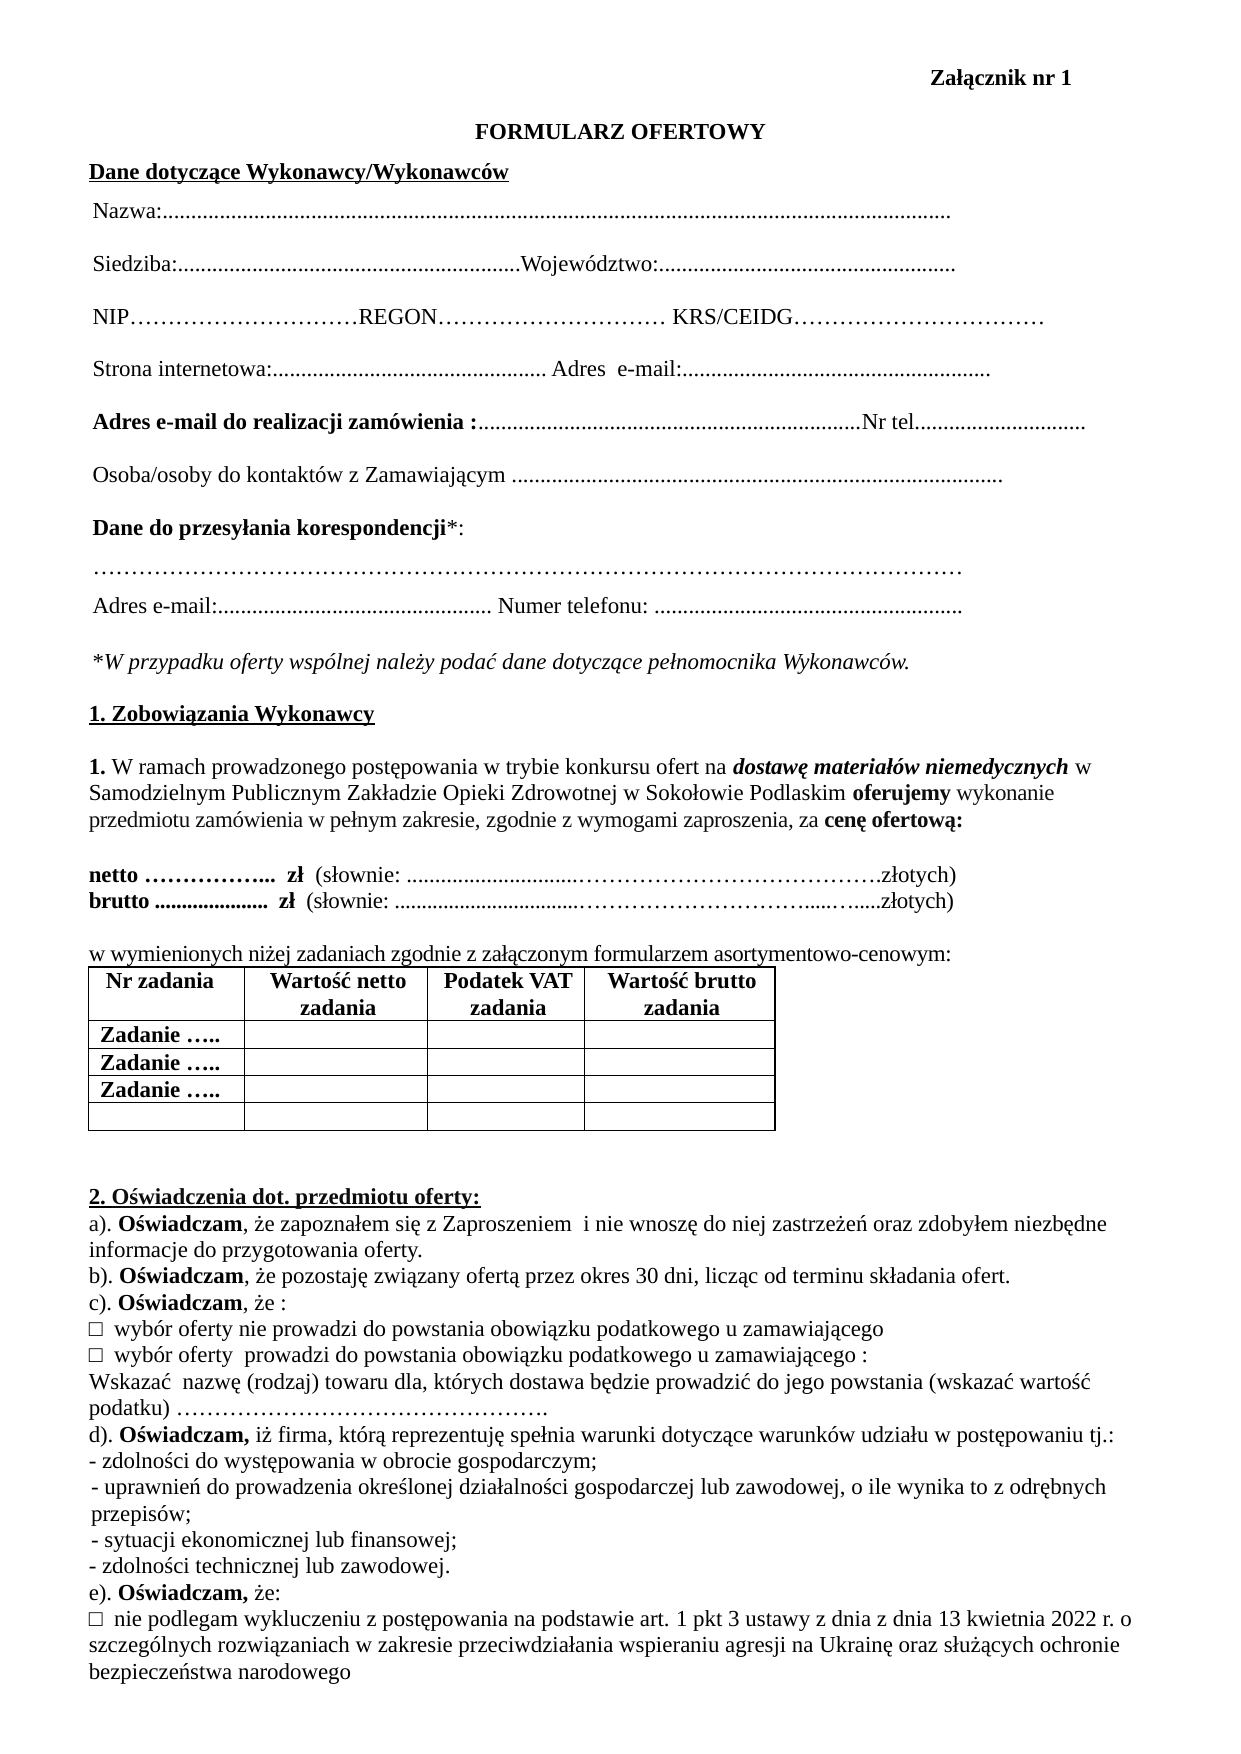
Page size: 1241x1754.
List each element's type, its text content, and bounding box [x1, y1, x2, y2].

table_cell [585, 1049, 774, 1075]
table_cell [428, 1076, 584, 1102]
text Adres e-mail do realizacji zamówienia :...................................................................Nr tel.............................. [92, 408, 1152, 434]
table_header Nr zadania [89, 968, 244, 1020]
text - zdolności technicznej lub zawodowej. e). Oświadczam, że: □ nie podlegam wykluczeniu z postępowania na podstawie art. 1 pkt 3 ustawy z dnia z dnia 13 kwietnia 2022 r. o szczególnych rozwiązaniach w zakresie przeciwdziałania wspieraniu agresji na Ukrainę oraz służących ochronie bezpieczeństwa narodowego [88, 1552, 1152, 1684]
text - sytuacji ekonomicznej lub finansowej; [91, 1526, 1152, 1552]
table_cell [245, 1049, 427, 1075]
table_cell Zadanie ….. [89, 1049, 244, 1075]
text NIP…………………………REGON………………………… KRS/CEIDG…………………………… [92, 303, 1152, 329]
subtitle FORMULARZ OFERTOWY [88, 118, 1152, 145]
table_cell [89, 1103, 244, 1130]
table_cell [245, 1021, 427, 1047]
table_cell [428, 1021, 584, 1047]
table_cell [585, 1021, 774, 1047]
text 2. Oświadczenia dot. przedmiotu oferty: a). Oświadczam, że zapoznałem się z Zaproszeniem i nie wnoszę do niej zastrzeżeń oraz zdobyłem niezbędne informacje do przygotowania oferty. b). Oświadczam, że pozostaję związany ofertą przez okres 30 dni, licząc od terminu składania ofert. c). Oświadczam, że : □ wybór oferty nie prowadzi do powstania obowiązku podatkowego u zamawiającego □ wybór oferty prowadzi do powstania obowiązku podatkowego u zamawiającego : [88, 1131, 1152, 1368]
table_cell [428, 1103, 584, 1130]
table_cell Zadanie ….. [89, 1076, 244, 1102]
text Siedziba:............................................................Województwo:.................................................... [92, 250, 1152, 276]
table_cell [428, 1049, 584, 1075]
text Adres e-mail:................................................ Numer telefonu: ...................................................... [92, 593, 1152, 648]
table_cell [585, 1103, 774, 1130]
text Dane do przesyłania korespondencji*: [92, 514, 1152, 540]
text Osoba/osoby do kontaktów z Zamawiającym ...................................................................................... [92, 461, 1152, 487]
subtitle Dane dotyczące Wykonawcy/Wykonawców [88, 158, 1152, 184]
text 1. W ramach prowadzonego postępowania w trybie konkursu ofert na dostawę materiałów niemedycznych w Samodzielnym Publicznym Zakładzie Opieki Zdrowotnej w Sokołowie Podlaskim oferujemy wykonanie przedmiotu zamówienia w pełnym zakresie, zgodnie z wymogami zaproszenia, za cenę ofertową: [88, 753, 1152, 832]
text Wskazać nazwę (rodzaj) towaru dla, których dostawa będzie prowadzić do jego powstania (wskazać wartość podatku) …………………………………………. d). Oświadczam, iż firma, którą reprezentuję spełnia warunki dotyczące warunków udziału w postępowaniu tj.: - zdolności do występowania w obrocie gospodarczym; [88, 1368, 1152, 1473]
table_header Podatek VAT zadania [428, 968, 584, 1020]
text …………………………………………………………………………………………………… [92, 553, 1152, 579]
text - uprawnień do prowadzenia określonej działalności gospodarczej lub zawodowej, o ile wynika to z odrębnych przepisów; [91, 1473, 1152, 1526]
text 1. Zobowiązania Wykonawcy [88, 700, 1152, 727]
text netto ……………... zł (słownie: ..............................………………………………….złotych) [88, 861, 1152, 887]
text *W przypadku oferty wspólnej należy podać dane dotyczące pełnomocnika Wykonawców. [92, 648, 1152, 674]
table_header Wartość netto zadania [245, 968, 427, 1020]
table_header Wartość brutto zadania [585, 968, 774, 1020]
text brutto ..................... zł (słownie: ..................................………………………….....….....złotych) w wymienionych niżej zadaniach zgodnie z załączonym formularzem asortymentowo-cenowym: [88, 887, 1152, 966]
text Strona internetowa:................................................ Adres e-mail:...................................................... [92, 356, 1152, 382]
table_cell [585, 1076, 774, 1102]
table_cell [245, 1103, 427, 1130]
table_cell [245, 1076, 427, 1102]
text Nazwa:.......................................................................................................................................... [92, 197, 1152, 224]
text Załącznik nr 1 [38, 64, 1152, 91]
table_cell Zadanie ….. [89, 1021, 244, 1047]
